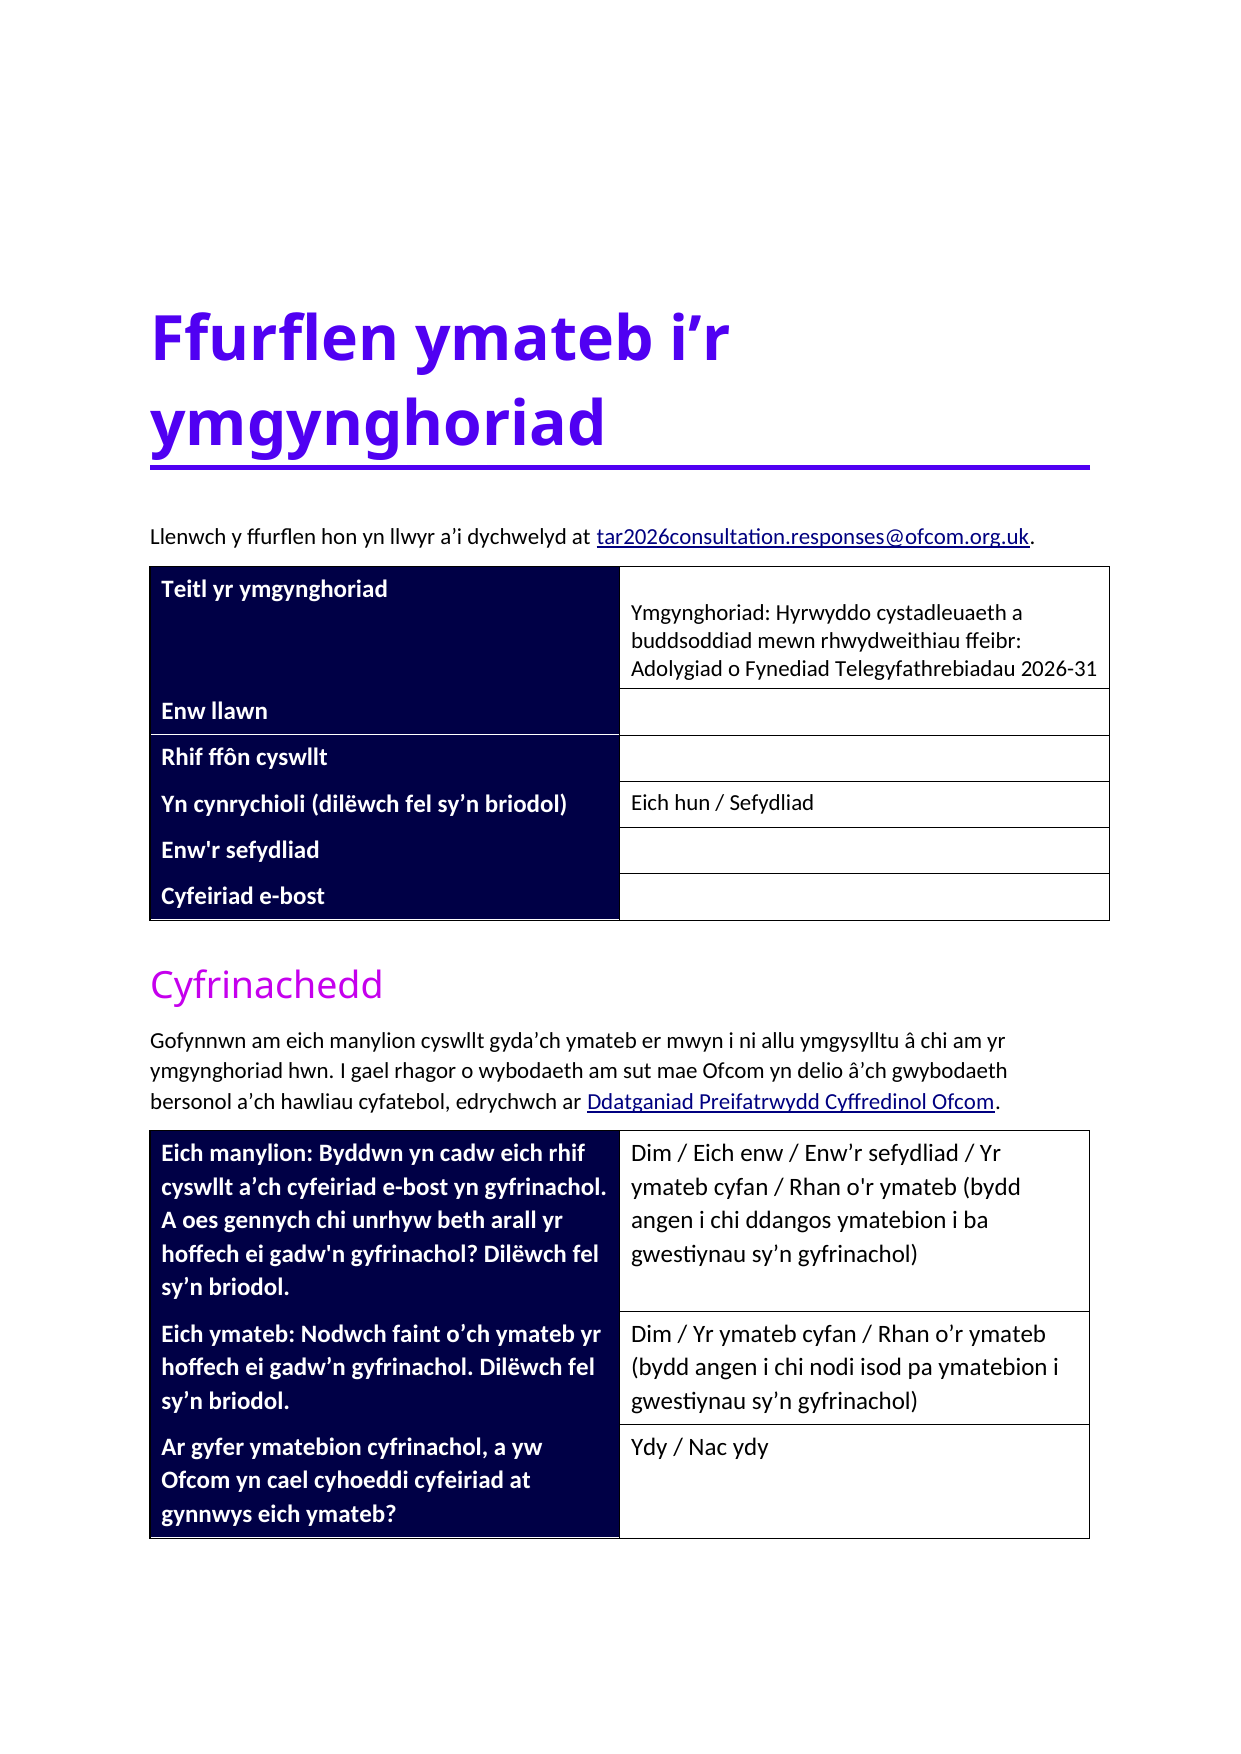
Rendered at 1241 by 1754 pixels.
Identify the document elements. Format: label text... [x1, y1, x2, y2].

table_header Teitl yr ymgynghoriad [151, 567, 619, 688]
title Ffurflen ymateb i’r ymgynghoriad [150, 293, 1090, 465]
table_cell Eich ymateb: Nodwch faint o’ch ymateb yr hoffech ei gadw’n gyfrinachol. Dilëwch fel sy’n briodol. [151, 1311, 619, 1424]
table_cell Enw'r sefydliad [151, 827, 619, 873]
table_cell Enw llawn [151, 688, 619, 734]
table_cell Ar gyfer ymatebion cyfrinachol, a yw Ofcom yn cael cyhoeddi cyfeiriad at gynnwys eich ymateb? [151, 1424, 619, 1537]
subtitle Cyfrinachedd [150, 958, 1090, 1009]
table_header Dim / Eich enw / Enw’r sefydliad / Yr ymateb cyfan / Rhan o'r ymateb (bydd angen i chi ddangos ymatebion i ba gwestiynau sy’n gyfrinachol) [620, 1131, 1089, 1311]
table_cell Rhif ffôn cyswllt [151, 735, 619, 781]
table_cell Dim / Yr ymateb cyfan / Rhan o’r ymateb (bydd angen i chi nodi isod pa ymatebion i gwestiynau sy’n gyfrinachol) [620, 1312, 1089, 1424]
text Gofynnwn am eich manylion cyswllt gyda’ch ymateb er mwyn i ni allu ymgysylltu â chi am yr ymgynghoriad hwn. I gael rhagor o wybodaeth am sut mae Ofcom yn delio â’ch gwybodaeth bersonol a’ch hawliau cyfatebol, edrychwch ar Ddatganiad Preifatrwydd Cyffredinol Ofcom. [150, 1026, 1090, 1115]
table_cell Yn cynrychioli (dilëwch fel sy’n briodol) [151, 781, 619, 827]
table_cell [620, 736, 1109, 781]
table_cell Cyfeiriad e-bost [151, 873, 619, 919]
table_cell [620, 828, 1109, 873]
table_cell Ydy / Nac ydy [620, 1425, 1089, 1537]
text Llenwch y ffurflen hon yn llwyr a’i dychwelyd at tar2026consultation.responses@ofcom.org.uk. [150, 520, 1090, 551]
table_cell [620, 689, 1109, 734]
table_cell Eich hun / Sefydliad [620, 782, 1109, 827]
table_cell [620, 874, 1109, 919]
table_header Ymgynghoriad: Hyrwyddo cystadleuaeth a buddsoddiad mewn rhwydweithiau ffeibr: Adolygiad o Fynediad Telegyfathrebiadau 2026-31 [620, 567, 1109, 688]
table_header Eich manylion: Byddwn yn cadw eich rhif cyswllt a’ch cyfeiriad e-bost yn gyfrinachol. A oes gennych chi unrhyw beth arall yr hoffech ei gadw'n gyfrinachol? Dilëwch fel sy’n briodol. [151, 1131, 619, 1311]
